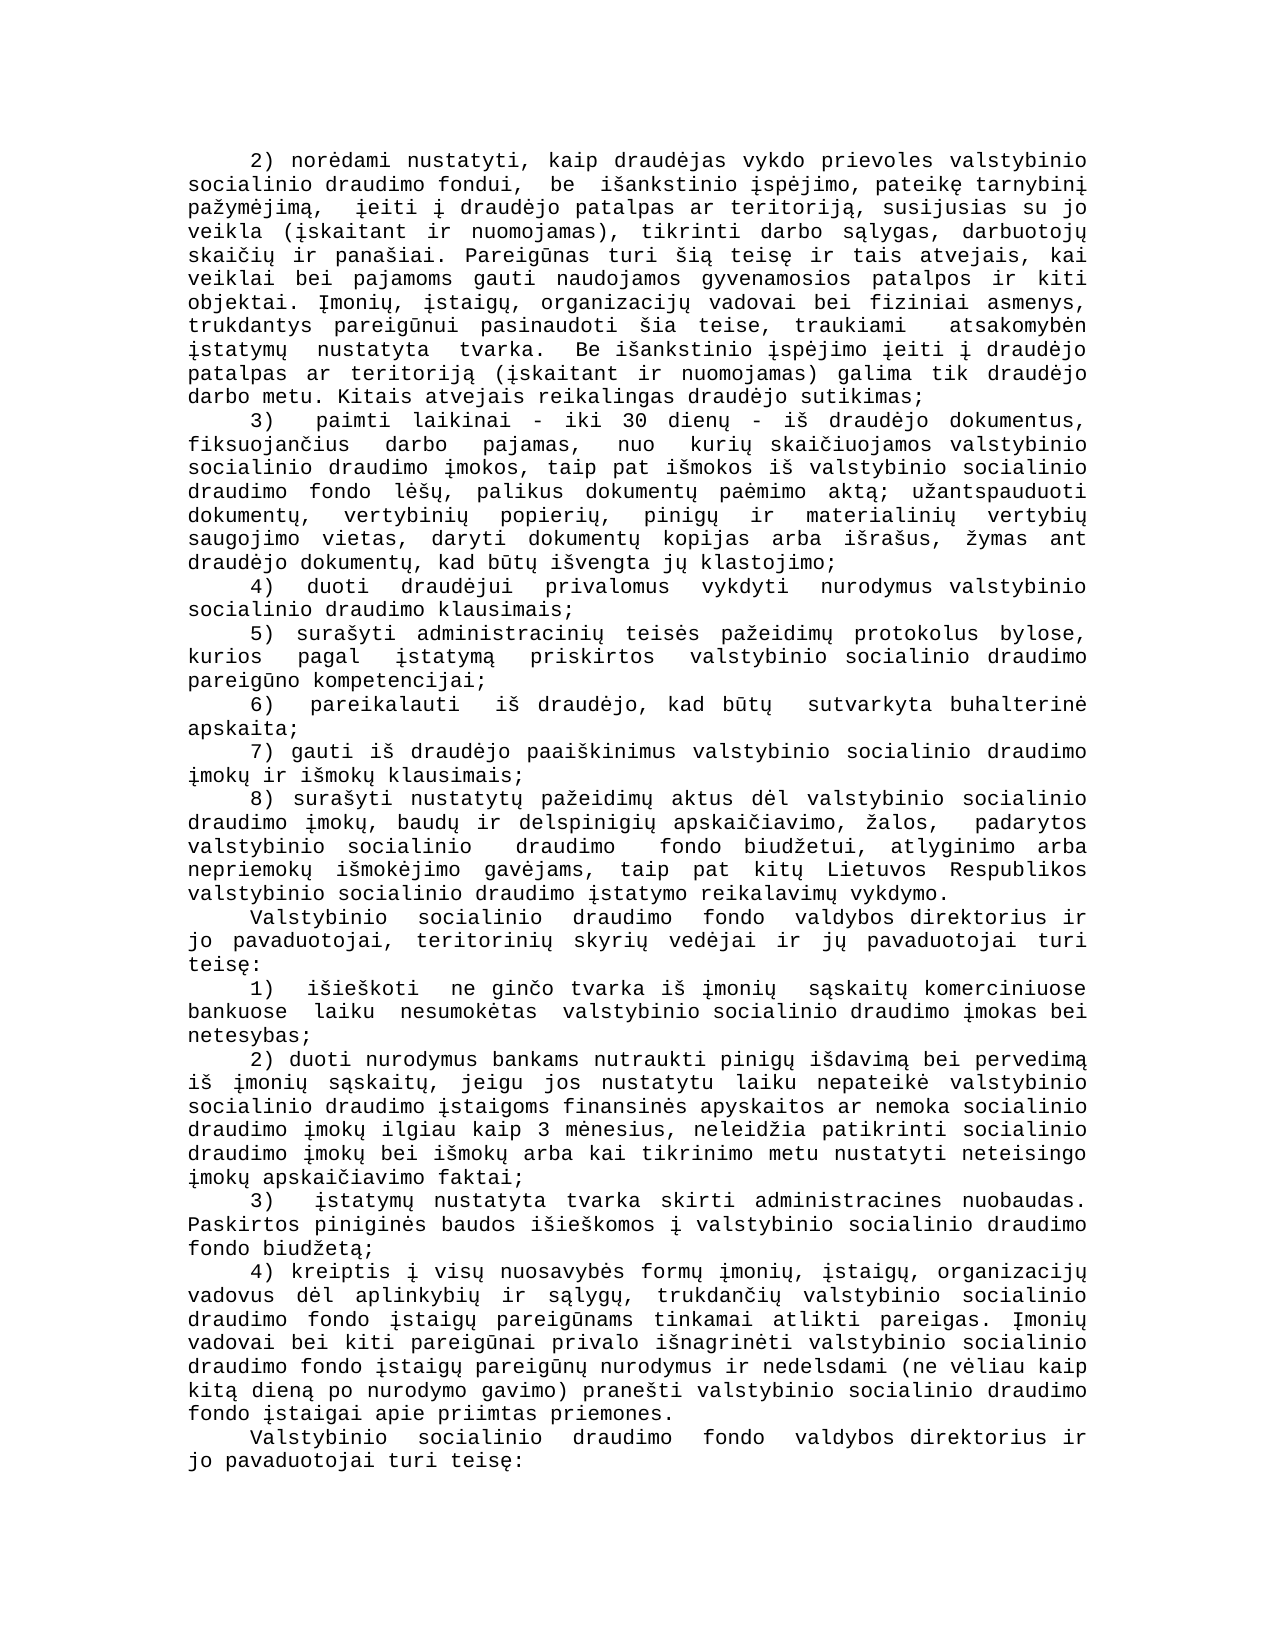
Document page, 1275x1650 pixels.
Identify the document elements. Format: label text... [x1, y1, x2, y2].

text 8) surašyti nustatytų pažeidimų aktus dėl valstybinio socialinio draudimo įmokų, baudų ir delspinigių apskaičiavimo, žalos, padarytos valstybinio socialinio draudimo fondo biudžetui, atlyginimo arba nepriemokų išmokėjimo gavėjams, taip pat kitų Lietuvos Respublikos valstybinio socialinio draudimo įstatymo reikalavimų vykdymo. [187, 788, 1087, 907]
text Valstybinio socialinio draudimo fondo valdybos direktorius ir jo pavaduotojai, teritorinių skyrių vedėjai ir jų pavaduotojai turi teisę: [187, 907, 1087, 978]
text 1) išieškoti ne ginčo tvarka iš įmonių sąskaitų komerciniuose bankuose laiku nesumokėtas valstybinio socialinio draudimo įmokas bei netesybas; [187, 978, 1087, 1048]
text 2) norėdami nustatyti, kaip draudėjas vykdo prievoles valstybinio socialinio draudimo fondui, be išankstinio įspėjimo, pateikę tarnybinį pažymėjimą, įeiti į draudėjo patalpas ar teritoriją, susijusias su jo veikla (įskaitant ir nuomojamas), tikrinti darbo sąlygas, darbuotojų skaičių ir panašiai. Pareigūnas turi šią teisę ir tais atvejais, kai veiklai bei pajamoms gauti naudojamos gyvenamosios patalpos ir kiti objektai. Įmonių, įstaigų, organizacijų vadovai bei fiziniai asmenys, trukdantys pareigūnui pasinaudoti šia teise, traukiami atsakomybėn įstatymų nustatyta tvarka. Be išankstinio įspėjimo įeiti į draudėjo patalpas ar teritoriją (įskaitant ir nuomojamas) galima tik draudėjo darbo metu. Kitais atvejais reikalingas draudėjo sutikimas; [187, 150, 1087, 410]
text Valstybinio socialinio draudimo fondo valdybos direktorius ir jo pavaduotojai turi teisę: [187, 1427, 1087, 1474]
text 5) surašyti administracinių teisės pažeidimų protokolus bylose, kurios pagal įstatymą priskirtos valstybinio socialinio draudimo pareigūno kompetencijai; [187, 623, 1087, 694]
text 4) kreiptis į visų nuosavybės formų įmonių, įstaigų, organizacijų vadovus dėl aplinkybių ir sąlygų, trukdančių valstybinio socialinio draudimo fondo įstaigų pareigūnams tinkamai atlikti pareigas. Įmonių vadovai bei kiti pareigūnai privalo išnagrinėti valstybinio socialinio draudimo fondo įstaigų pareigūnų nurodymus ir nedelsdami (ne vėliau kaip kitą dieną po nurodymo gavimo) pranešti valstybinio socialinio draudimo fondo įstaigai apie priimtas priemones. [187, 1261, 1087, 1427]
text 7) gauti iš draudėjo paaiškinimus valstybinio socialinio draudimo įmokų ir išmokų klausimais; [187, 741, 1087, 788]
text 4) duoti draudėjui privalomus vykdyti nurodymus valstybinio socialinio draudimo klausimais; [187, 576, 1087, 623]
text 2) duoti nurodymus bankams nutraukti pinigų išdavimą bei pervedimą iš įmonių sąskaitų, jeigu jos nustatytu laiku nepateikė valstybinio socialinio draudimo įstaigoms finansinės apyskaitos ar nemoka socialinio draudimo įmokų ilgiau kaip 3 mėnesius, neleidžia patikrinti socialinio draudimo įmokų bei išmokų arba kai tikrinimo metu nustatyti neteisingo įmokų apskaičiavimo faktai; [187, 1048, 1087, 1190]
text 3) įstatymų nustatyta tvarka skirti administracines nuobaudas. Paskirtos piniginės baudos išieškomos į valstybinio socialinio draudimo fondo biudžetą; [187, 1190, 1087, 1261]
text 6) pareikalauti iš draudėjo, kad būtų sutvarkyta buhalterinė apskaita; [187, 694, 1087, 741]
text 3) paimti laikinai - iki 30 dienų - iš draudėjo dokumentus, fiksuojančius darbo pajamas, nuo kurių skaičiuojamos valstybinio socialinio draudimo įmokos, taip pat išmokos iš valstybinio socialinio draudimo fondo lėšų, palikus dokumentų paėmimo aktą; užantspauduoti dokumentų, vertybinių popierių, pinigų ir materialinių vertybių saugojimo vietas, daryti dokumentų kopijas arba išrašus, žymas ant draudėjo dokumentų, kad būtų išvengta jų klastojimo; [187, 410, 1087, 576]
